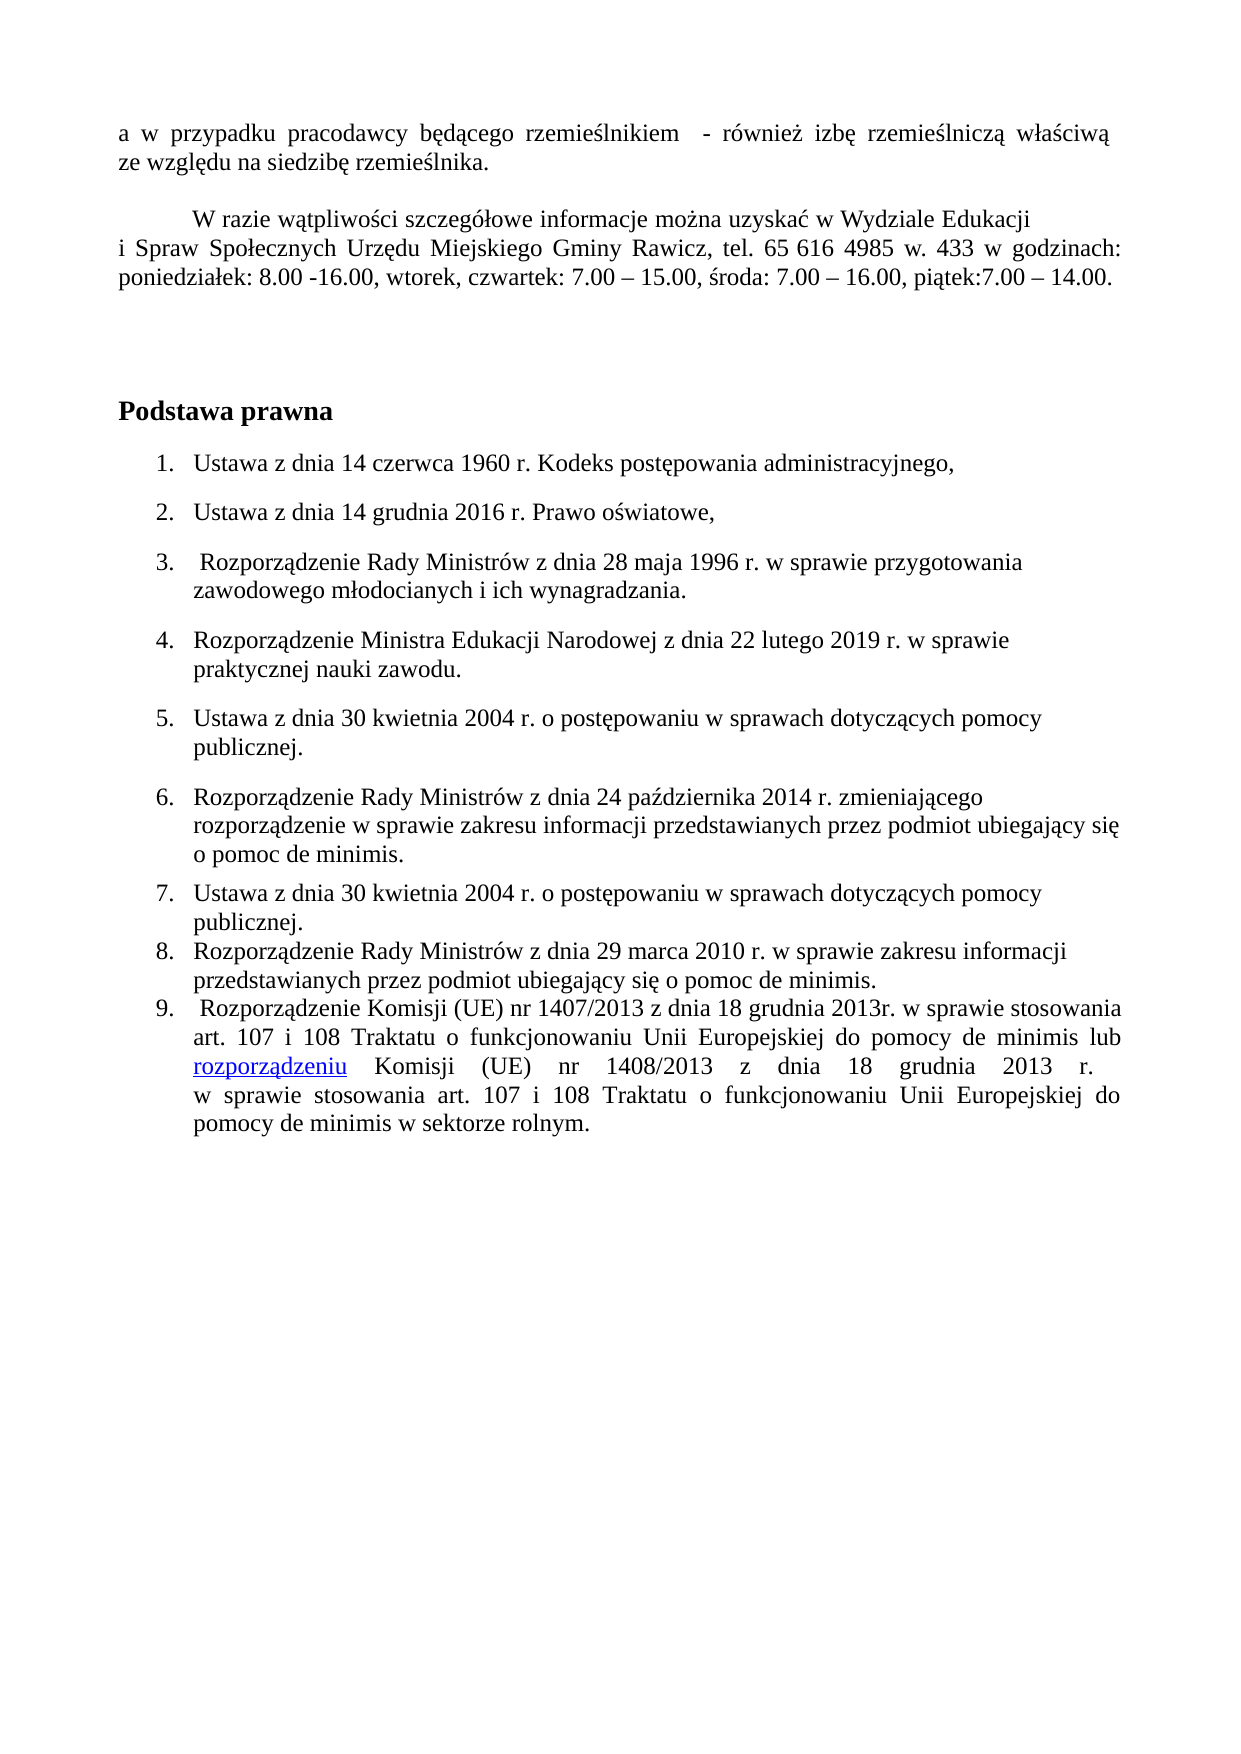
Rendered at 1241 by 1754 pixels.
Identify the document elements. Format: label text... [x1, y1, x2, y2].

list Rozporządzenie Rady Ministrów z dnia 29 marca 2010 r. w sprawie zakresu informacji przedstawianych przez podmiot ubiegający się o pomoc de minimis. [156, 936, 1122, 993]
list Rozporządzenie Komisji (UE) nr 1407/2013 z dnia 18 grudnia 2013r. w sprawie stosowania art. 107 i 108 Traktatu o funkcjonowaniu Unii Europejskiej do pomocy de minimis lub rozporządzeniu Komisji (UE) nr 1408/2013 z dnia 18 grudnia 2013 r. w sprawie stosowania art. 107 i 108 Traktatu o funkcjonowaniu Unii Europejskiej do pomocy de minimis w sektorze rolnym. [156, 993, 1122, 1137]
text W razie wątpliwości szczegółowe informacje można uzyskać w Wydziale Edukacji i Spraw Społecznych Urzędu Miejskiego Gminy Rawicz, tel. 65 616 4985 w. 433 w godzinach: poniedziałek: 8.00 -16.00, wtorek, czwartek: 7.00 – 15.00, środa: 7.00 – 16.00, piątek:7.00 – 14.00. [118, 204, 1122, 291]
list Ustawa z dnia 30 kwietnia 2004 r. o postępowaniu w sprawach dotyczących pomocy publicznej. [156, 878, 1122, 936]
list Rozporządzenie Ministra Edukacji Narodowej z dnia 22 lutego 2019 r. w sprawie praktycznej nauki zawodu. [156, 625, 1122, 683]
list Rozporządzenie Rady Ministrów z dnia 28 maja 1996 r. w sprawie przygotowania zawodowego młodocianych i ich wynagradzania. [156, 547, 1122, 604]
list Ustawa z dnia 14 grudnia 2016 r. Prawo oświatowe, [156, 497, 1122, 526]
list Ustawa z dnia 14 czerwca 1960 r. Kodeks postępowania administracyjnego, [156, 448, 1122, 476]
list Ustawa z dnia 30 kwietnia 2004 r. o postępowaniu w sprawach dotyczących pomocy publicznej. [156, 703, 1122, 761]
text a w przypadku pracodawcy będącego rzemieślnikiem - również izbę rzemieślniczą właściwą ze względu na siedzibę rzemieślnika. [118, 118, 1122, 176]
subtitle Podstawa prawna [118, 394, 1122, 427]
list Rozporządzenie Rady Ministrów z dnia 24 października 2014 r. zmieniającego rozporządzenie w sprawie zakresu informacji przedstawianych przez podmiot ubiegający się o pomoc de minimis. [156, 782, 1122, 868]
